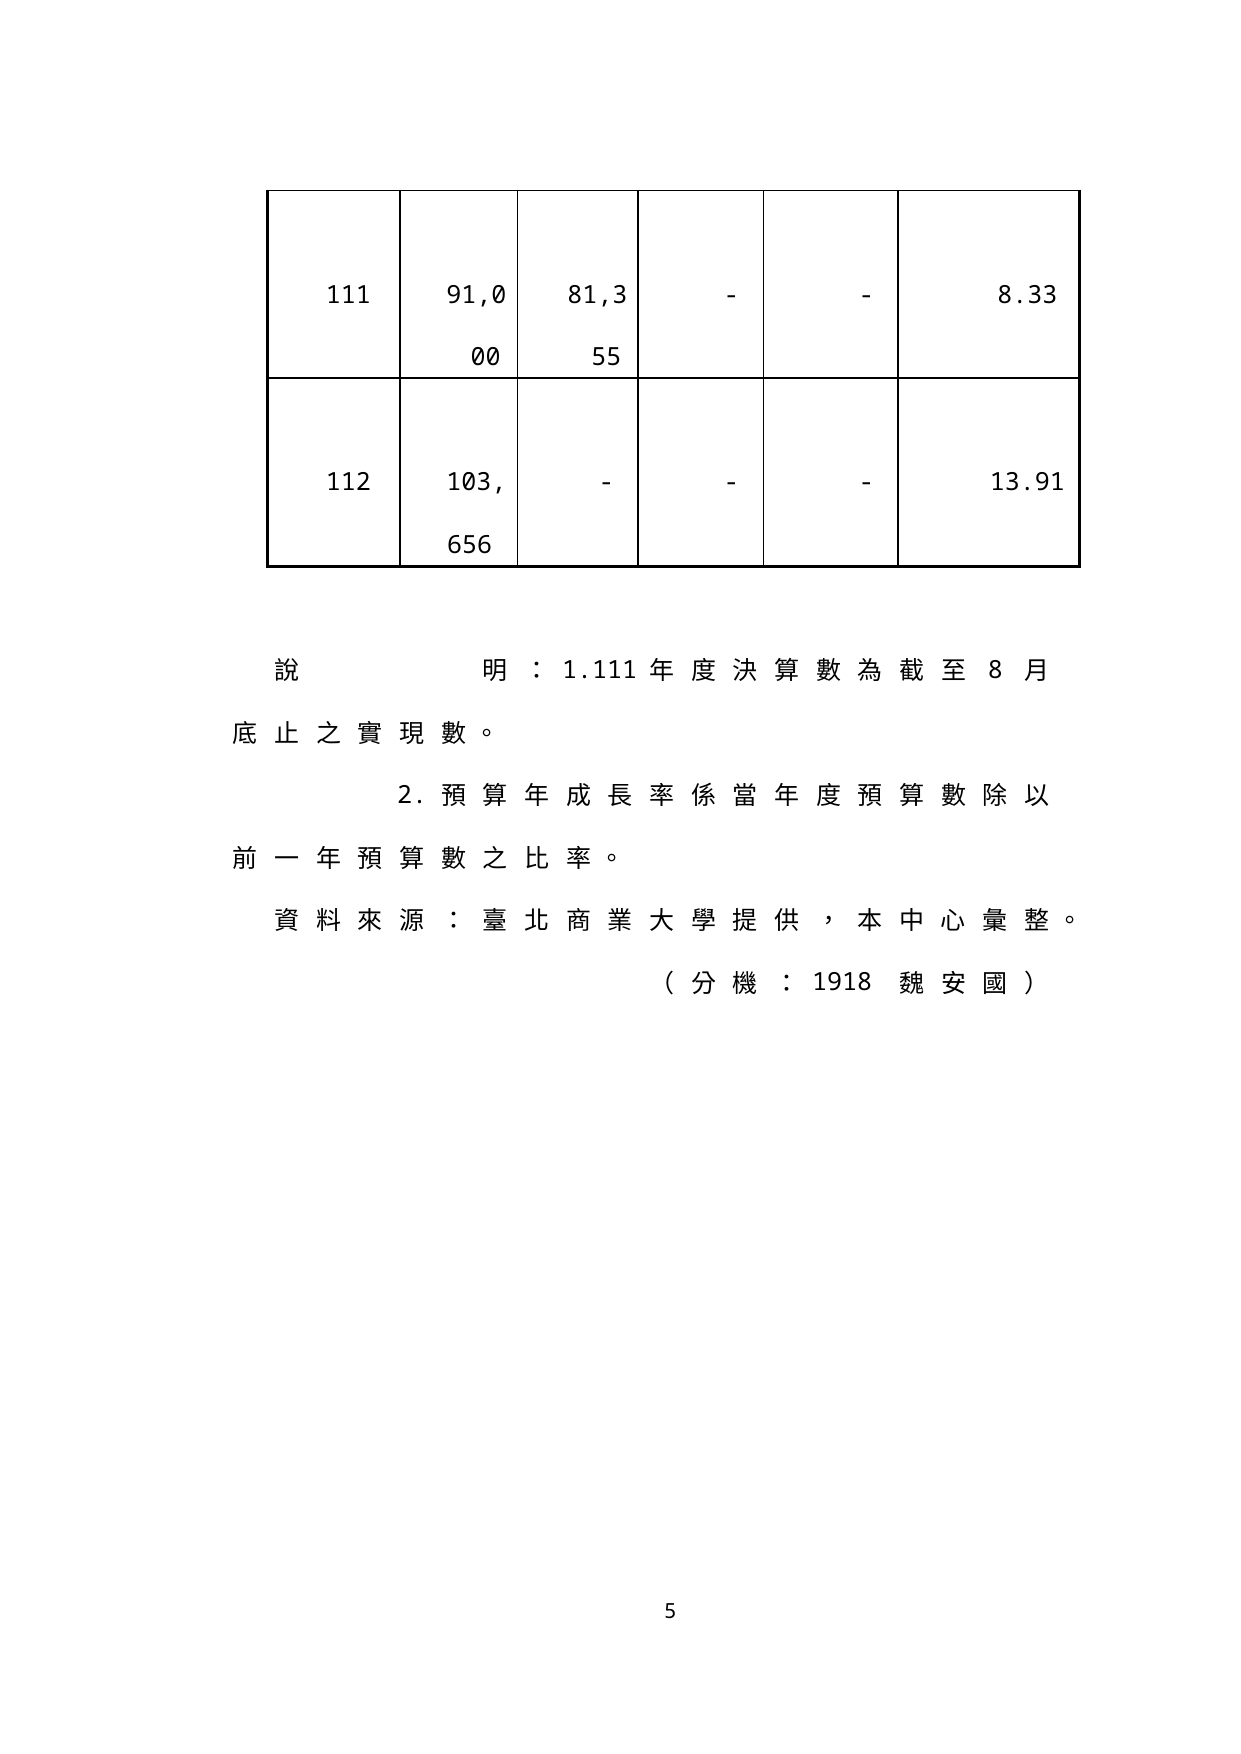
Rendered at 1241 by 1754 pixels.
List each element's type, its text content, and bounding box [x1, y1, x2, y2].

text 2.預算年成長率係當年度預算數除以前一年預算數之比率。 [212, 752, 1058, 877]
table_cell 103,656 [401, 379, 517, 564]
table_cell 8.33 [899, 191, 1078, 377]
table_cell 111 [269, 191, 399, 377]
table_cell - [639, 379, 763, 564]
table_cell - [639, 191, 763, 377]
table_cell 81,355 [518, 191, 637, 377]
text 說 明：1.111年度決算數為截至8月底止之實現數。 [212, 627, 1058, 752]
text （分機：1918 魏安國） [183, 939, 1058, 1002]
table_cell - [518, 379, 637, 564]
text 資料來源：臺北商業大學提供，本中心彙整。 [212, 877, 1058, 939]
table_cell - [764, 379, 897, 564]
table_cell 13.91 [899, 379, 1078, 564]
table_cell 91,000 [401, 191, 517, 377]
table_cell - [764, 191, 897, 377]
table_cell 112 [269, 379, 399, 564]
